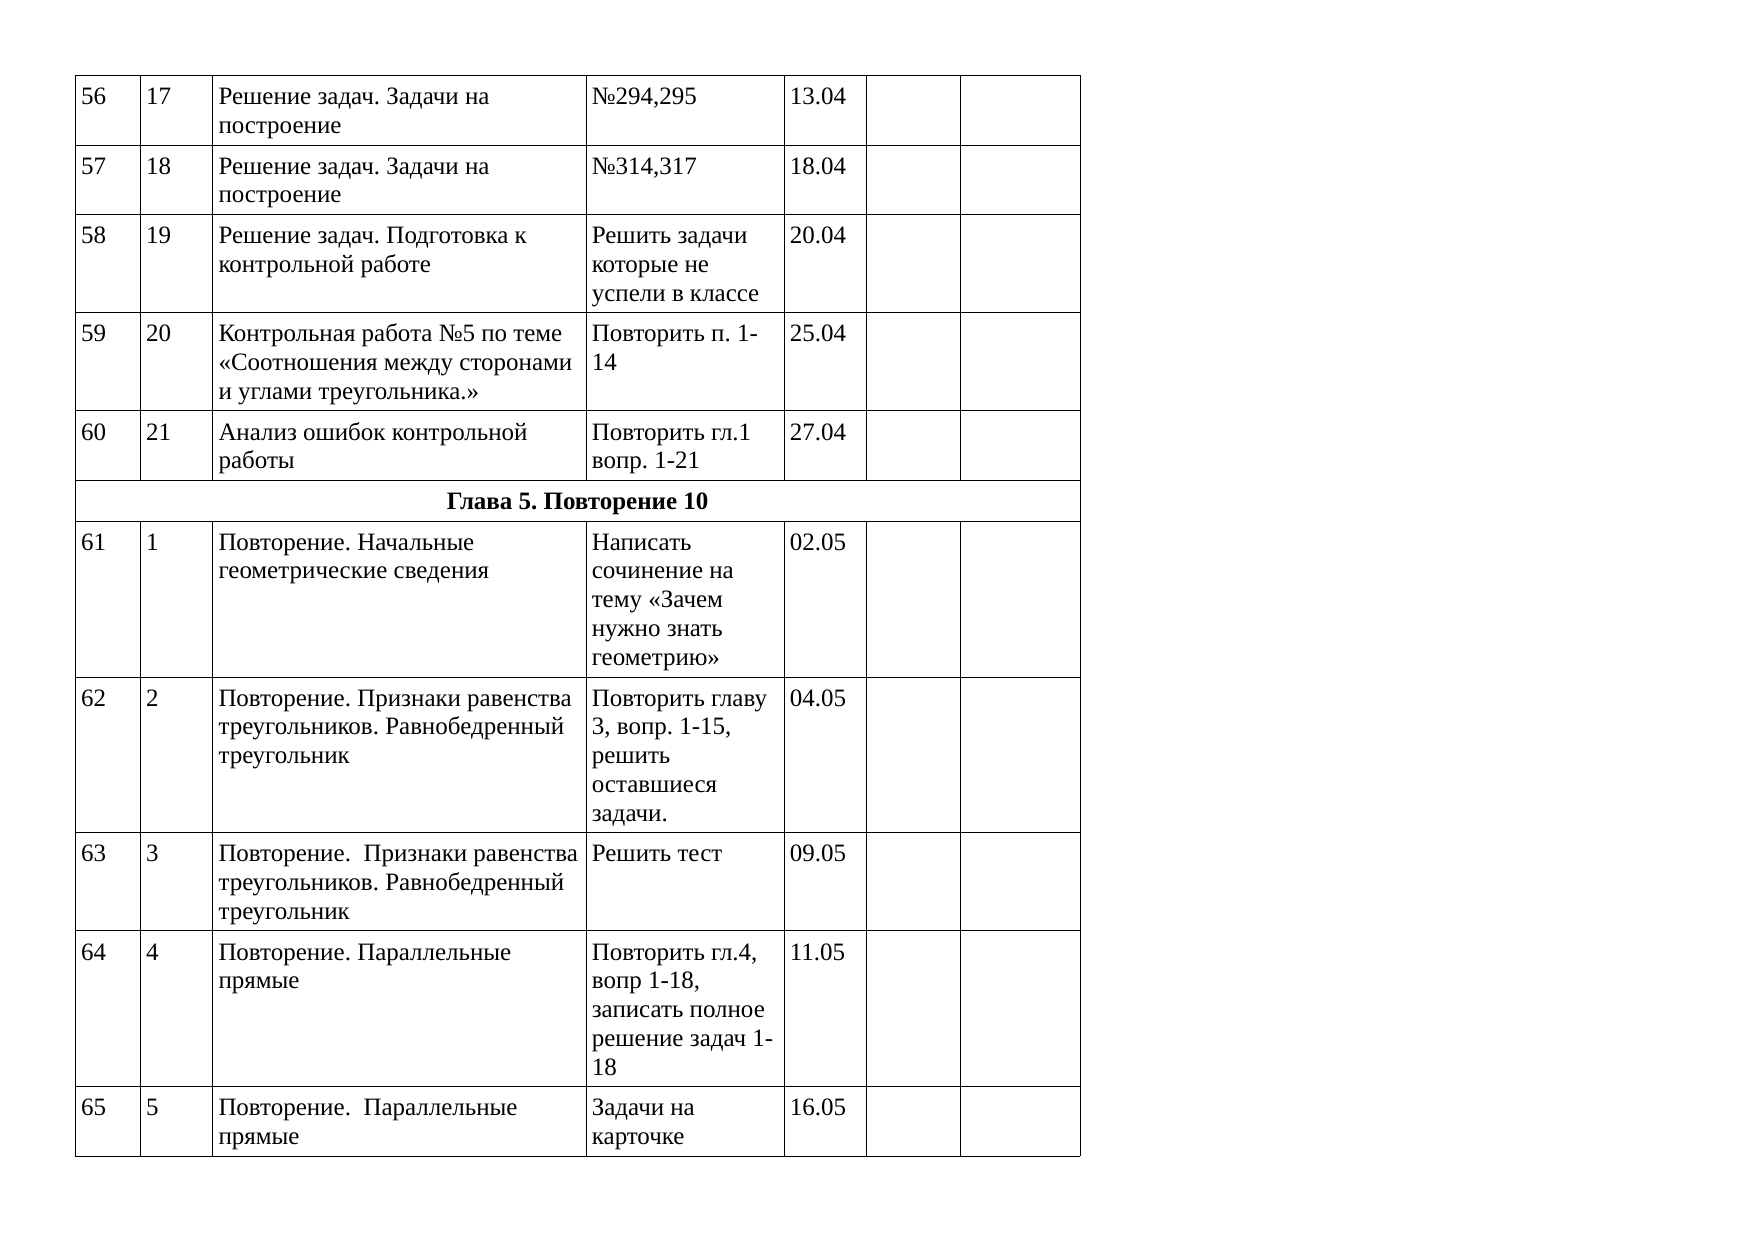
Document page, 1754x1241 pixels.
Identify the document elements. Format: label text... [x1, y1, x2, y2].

table_cell Повторение. Начальные геометрические сведения [213, 522, 586, 676]
table_cell 25.04 [785, 313, 866, 410]
table_cell Задачи на карточке [587, 1087, 784, 1156]
table_cell Повторить главу 3, вопр. 1-15, решить оставшиеся задачи. [587, 678, 784, 832]
table_cell Повторить гл.1 вопр. 1-21 [587, 411, 784, 480]
table_cell Глава 5. Повторение 10 [76, 481, 1080, 521]
table_cell 65 [76, 1087, 140, 1156]
table_cell [961, 833, 1080, 930]
table_cell [961, 146, 1080, 214]
table_cell 21 [141, 411, 212, 480]
table_cell 27.04 [785, 411, 866, 480]
table_cell Повторение. Параллельные прямые [213, 931, 586, 1086]
table_cell 2 [141, 678, 212, 832]
table_cell 5 [141, 1087, 212, 1156]
table_cell 11.05 [785, 931, 866, 1086]
table_cell [961, 215, 1080, 312]
table_cell 3 [141, 833, 212, 930]
table_cell [961, 76, 1080, 144]
table_cell Решение задач. Подготовка к контрольной работе [213, 215, 586, 312]
table_cell [867, 313, 960, 410]
table_cell [867, 76, 960, 144]
table_cell Повторение. Признаки равенства треугольников. Равнобедренный треугольник [213, 678, 586, 832]
table_cell 19 [141, 215, 212, 312]
table_cell [867, 522, 960, 676]
table_cell 57 [76, 146, 140, 214]
table_cell 4 [141, 931, 212, 1086]
table_cell 18 [141, 146, 212, 214]
table_cell Анализ ошибок контрольной работы [213, 411, 586, 480]
table_cell Решить тест [587, 833, 784, 930]
table_cell 18.04 [785, 146, 866, 214]
table_cell 17 [141, 76, 212, 144]
table_cell [867, 146, 960, 214]
table_cell Написать сочинение на тему «Зачем нужно знать геометрию» [587, 522, 784, 676]
table_cell 16.05 [785, 1087, 866, 1156]
table_cell [961, 411, 1080, 480]
table_cell 59 [76, 313, 140, 410]
table_cell 1 [141, 522, 212, 676]
table_cell 13.04 [785, 76, 866, 144]
table_cell [867, 833, 960, 930]
table_cell Решение задач. Задачи на построение [213, 146, 586, 214]
table_cell Повторение. Параллельные прямые [213, 1087, 586, 1156]
table_cell Решение задач. Задачи на построение [213, 76, 586, 144]
table_cell [867, 1087, 960, 1156]
table_cell 56 [76, 76, 140, 144]
table_cell 63 [76, 833, 140, 930]
table_cell Решить задачи которые не успели в классе [587, 215, 784, 312]
table_cell 60 [76, 411, 140, 480]
table_cell 20.04 [785, 215, 866, 312]
table_cell 09.05 [785, 833, 866, 930]
table_cell №314,317 [587, 146, 784, 214]
table_cell №294,295 [587, 76, 784, 144]
table_cell Повторить п. 1-14 [587, 313, 784, 410]
table_cell Контрольная работа №5 по теме «Соотношения между сторонами и углами треугольника.» [213, 313, 586, 410]
table_cell 62 [76, 678, 140, 832]
table_cell [867, 678, 960, 832]
table_cell [961, 522, 1080, 676]
table_cell [867, 215, 960, 312]
table_cell [867, 411, 960, 480]
table_cell Повторение. Признаки равенства треугольников. Равнобедренный треугольник [213, 833, 586, 930]
table_cell [961, 313, 1080, 410]
table_cell 02.05 [785, 522, 866, 676]
table_cell [961, 931, 1080, 1086]
table_cell [961, 1087, 1080, 1156]
table_cell 64 [76, 931, 140, 1086]
table_cell [961, 678, 1080, 832]
table_cell [867, 931, 960, 1086]
table_cell 58 [76, 215, 140, 312]
table_cell 04.05 [785, 678, 866, 832]
table_cell 20 [141, 313, 212, 410]
table_cell Повторить гл.4, вопр 1-18, записать полное решение задач 1-18 [587, 931, 784, 1086]
table_cell 61 [76, 522, 140, 676]
